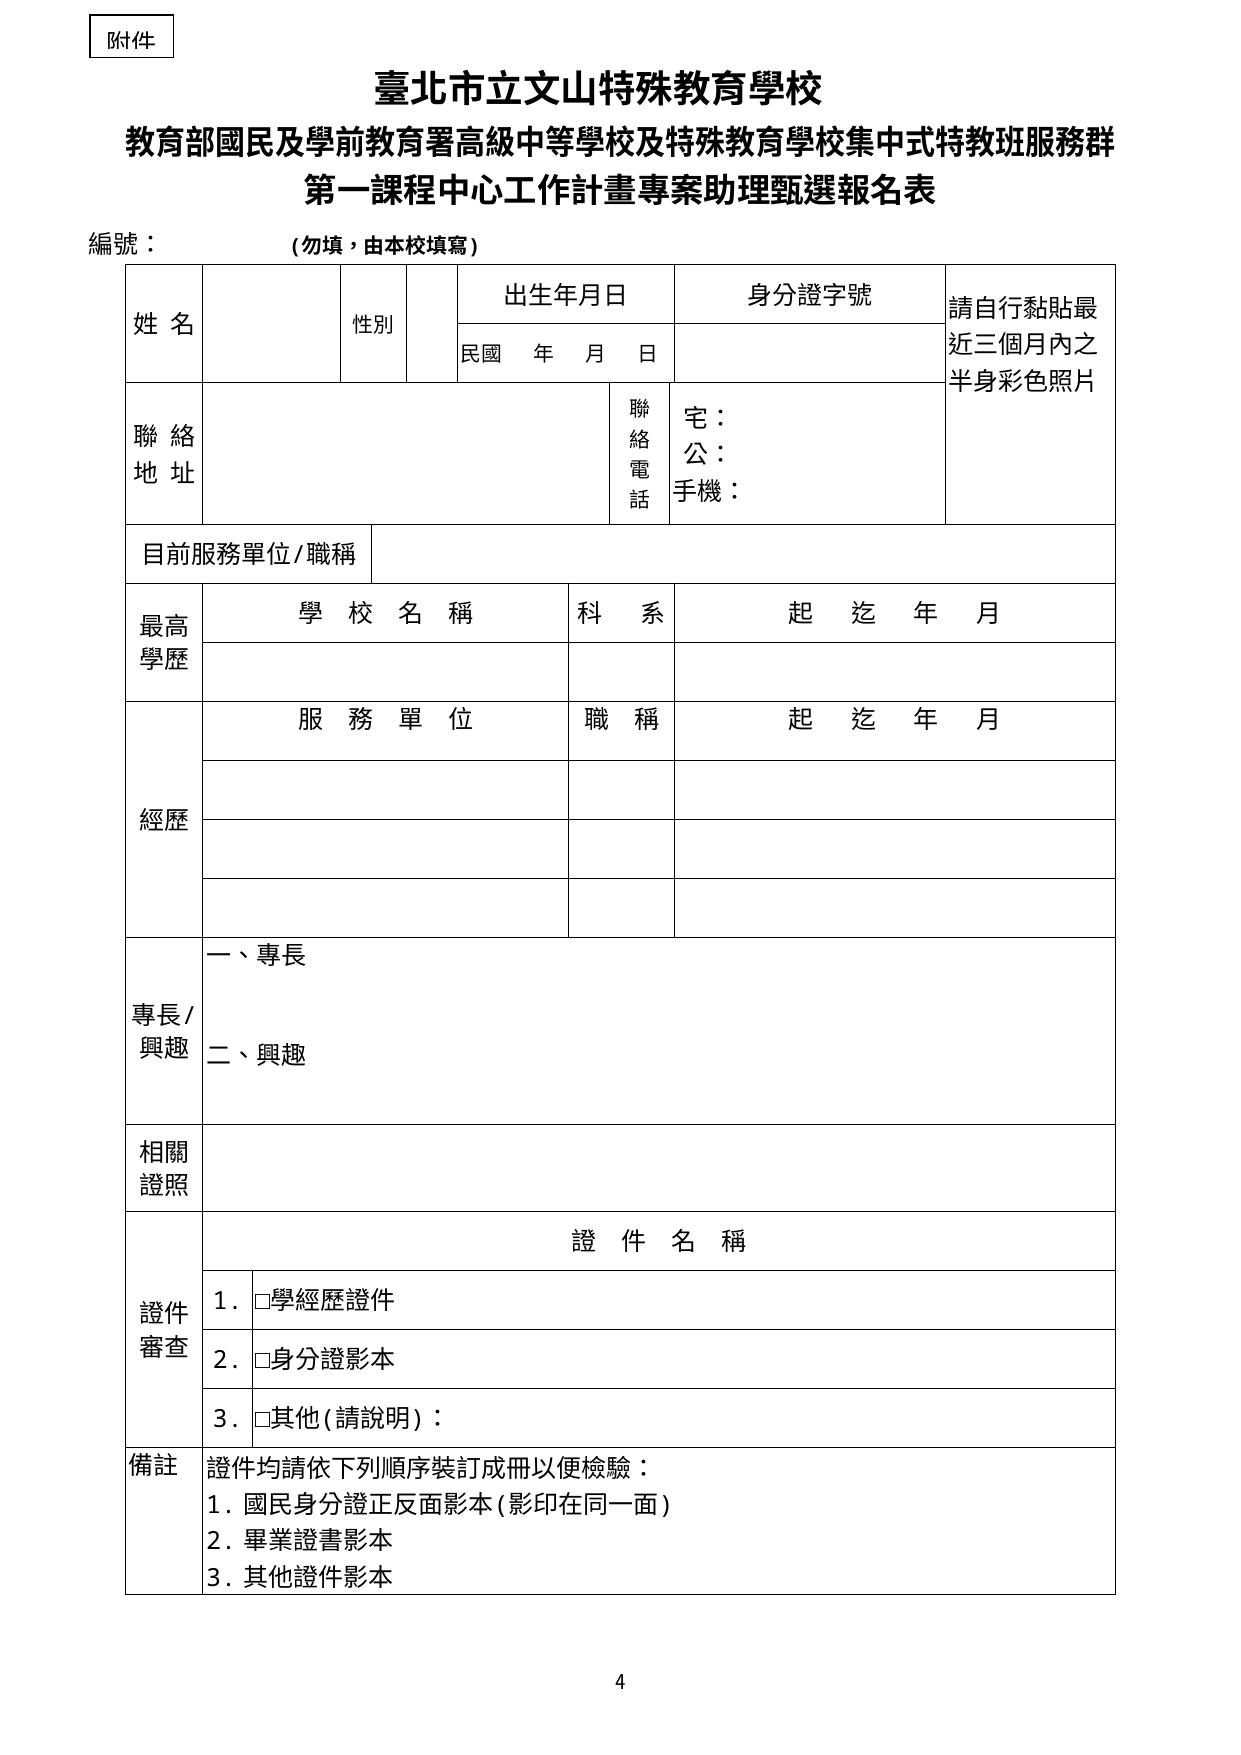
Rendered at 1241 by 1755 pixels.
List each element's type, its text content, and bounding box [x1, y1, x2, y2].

table_header 身分證字號 [675, 265, 945, 322]
table_cell [675, 643, 1115, 701]
table_header [203, 265, 340, 382]
table_header 性別 [341, 265, 406, 382]
table_cell 最高學歷 [126, 584, 202, 701]
table_cell 科 系 [569, 584, 674, 642]
table_cell 職 稱 [569, 702, 674, 760]
table_cell 宅： 公： 手機： [670, 383, 945, 523]
table_cell [203, 820, 568, 878]
table_cell [372, 525, 1115, 582]
table_cell 起 迄 年 月 [675, 702, 1115, 760]
table_cell [675, 761, 1115, 819]
table_cell [569, 879, 674, 937]
table_cell [569, 761, 674, 819]
table_cell 1. [203, 1271, 252, 1329]
table_cell 證件名稱 [203, 1212, 1115, 1270]
table_cell [203, 643, 568, 701]
table_cell [675, 879, 1115, 937]
table_cell 民國 年 月 日 [458, 324, 674, 382]
table_cell 目前服務單位/職稱 [126, 525, 371, 582]
table_cell 一、專長 二、興趣 [203, 938, 1115, 1123]
table_cell 備註 [126, 1448, 202, 1594]
table_cell 學 校 名 稱 [203, 584, 568, 642]
text 編號： (勿填，由本校填寫) [89, 224, 1107, 261]
table_cell [675, 820, 1115, 878]
table_cell 聯 絡 地 址 [126, 383, 202, 523]
table_cell [203, 1125, 1115, 1211]
table_cell 專長/興趣 [126, 938, 202, 1123]
table_header 姓 名 [126, 265, 202, 382]
table_cell 相關證照 [126, 1125, 202, 1211]
table_cell 2. [203, 1330, 252, 1388]
text 教育部國民及學前教育署高級中等學校及特殊教育學校集中式特教班服務群 [89, 117, 1152, 163]
table_cell □身分證影本 [253, 1330, 1115, 1388]
table_cell □其他(請說明)： [253, 1389, 1115, 1447]
table_cell 起 迄 年 月 [675, 584, 1115, 642]
table_cell 經歷 [126, 702, 202, 937]
table_cell [569, 643, 674, 701]
text 臺北市立文山特殊教育學校 [89, 59, 1107, 113]
table_cell [203, 761, 568, 819]
table_header 出生年月日 [458, 265, 674, 322]
table_cell [675, 324, 945, 382]
text [91, 16, 173, 57]
table_cell [203, 383, 609, 523]
text 第一課程中心工作計畫專案助理甄選報名表 [89, 163, 1152, 212]
table_cell □學經歷證件 [253, 1271, 1115, 1329]
table_header 請自行黏貼最近三個月內之半身彩色照片 [946, 265, 1115, 523]
table_cell 聯絡電話 [610, 383, 669, 523]
text 附件 [106, 23, 157, 49]
table_cell 3. [203, 1389, 252, 1447]
table_cell 證件均請依下列順序裝訂成冊以便檢驗： 國民身分證正反面影本(影印在同一面) 畢業證書影本 其他證件影本 [203, 1448, 1115, 1594]
table_cell [569, 820, 674, 878]
table_cell 服 務 單 位 [203, 702, 568, 760]
table_header [407, 265, 457, 382]
table_cell 證件審查 [126, 1212, 202, 1447]
table_cell [203, 879, 568, 937]
